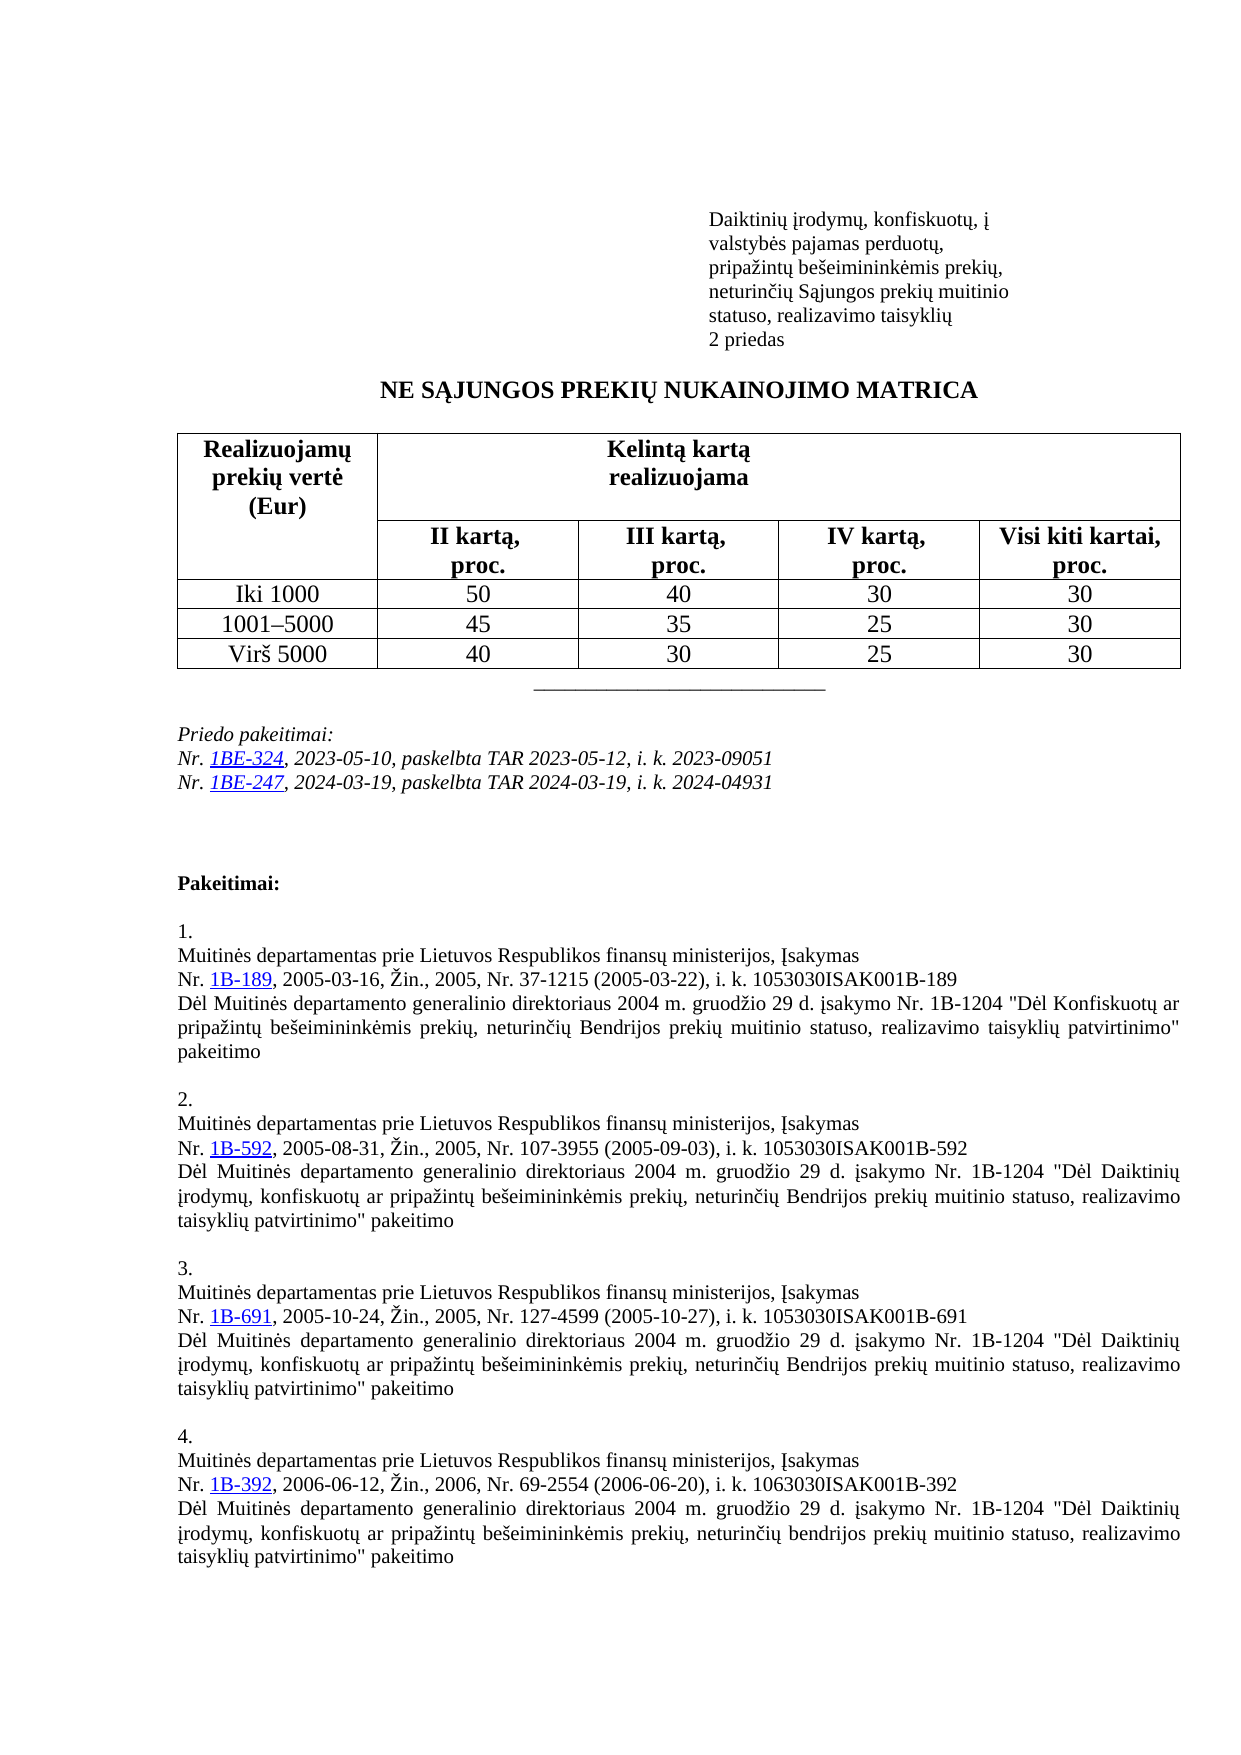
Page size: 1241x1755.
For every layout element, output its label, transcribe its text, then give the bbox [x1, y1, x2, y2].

text Dėl Muitinės departamento generalinio direktoriaus 2004 m. gruodžio 29 d. įsakymo Nr. 1B-1204 "Dėl Konfiskuotų ar pripažintų bešeimininkėmis prekių, neturinčių Bendrijos prekių muitinio statuso, realizavimo taisyklių patvirtinimo" pakeitimo [177, 991, 1181, 1063]
text Daiktinių įrodymų, konfiskuotų, į [177, 207, 1181, 231]
table_cell 30 [980, 639, 1180, 668]
table_cell 40 [579, 580, 778, 608]
text Dėl Muitinės departamento generalinio direktoriaus 2004 m. gruodžio 29 d. įsakymo Nr. 1B-1204 "Dėl Daiktinių įrodymų, konfiskuotų ar pripažintų bešeimininkėmis prekių, neturinčių Bendrijos prekių muitinio statuso, realizavimo taisyklių patvirtinimo" pakeitimo [177, 1328, 1181, 1400]
table_cell 35 [579, 609, 778, 638]
table_header Realizuojamų prekių vertė (Eur) [178, 434, 377, 520]
text Nr. 1B-691, 2005-10-24, Žin., 2005, Nr. 127-4599 (2005-10-27), i. k. 1053030ISAK001B-691 [177, 1304, 1181, 1328]
text Muitinės departamentas prie Lietuvos Respublikos finansų ministerijos, Įsakymas [177, 1280, 1181, 1304]
text 2 priedas [177, 327, 1181, 351]
table_cell [178, 520, 377, 578]
text valstybės pajamas perduotų, [177, 231, 1181, 255]
text Nr. 1B-592, 2005-08-31, Žin., 2005, Nr. 107-3955 (2005-09-03), i. k. 1053030ISAK001B-592 [177, 1135, 1181, 1159]
table_cell Iki 1000 [178, 580, 377, 608]
table_cell 1001–5000 [178, 609, 377, 638]
table_cell II kartą, proc. [378, 521, 578, 578]
table_header Kelintą kartą realizuojama [578, 434, 779, 520]
text Dėl Muitinės departamento generalinio direktoriaus 2004 m. gruodžio 29 d. įsakymo Nr. 1B-1204 "Dėl Daiktinių įrodymų, konfiskuotų ar pripažintų bešeimininkėmis prekių, neturinčių bendrijos prekių muitinio statuso, realizavimo taisyklių patvirtinimo" pakeitimo [177, 1496, 1181, 1568]
table_header [980, 434, 1180, 520]
text 3. [177, 1256, 1181, 1280]
table_cell 25 [779, 639, 979, 668]
table_cell 50 [378, 580, 578, 608]
table_cell 25 [779, 609, 979, 638]
table_cell IV kartą, proc. [779, 521, 979, 578]
table_header [378, 434, 578, 520]
text NE SĄJUNGOS PREKIŲ NUKAINOJIMO MATRICA [177, 375, 1181, 404]
text 2. [177, 1087, 1181, 1111]
text Dėl Muitinės departamento generalinio direktoriaus 2004 m. gruodžio 29 d. įsakymo Nr. 1B-1204 "Dėl Daiktinių įrodymų, konfiskuotų ar pripažintų bešeimininkėmis prekių, neturinčių Bendrijos prekių muitinio statuso, realizavimo taisyklių patvirtinimo" pakeitimo [177, 1159, 1181, 1232]
table_cell 40 [378, 639, 578, 668]
text Nr. 1B-392, 2006-06-12, Žin., 2006, Nr. 69-2554 (2006-06-20), i. k. 1063030ISAK001B-392 [177, 1472, 1181, 1496]
text Muitinės departamentas prie Lietuvos Respublikos finansų ministerijos, Įsakymas [177, 1448, 1181, 1472]
text Muitinės departamentas prie Lietuvos Respublikos finansų ministerijos, Įsakymas [177, 943, 1181, 967]
text statuso, realizavimo taisyklių [177, 303, 1181, 327]
text Nr. 1B-189, 2005-03-16, Žin., 2005, Nr. 37-1215 (2005-03-22), i. k. 1053030ISAK001B-189 [177, 967, 1181, 991]
text neturinčių Sąjungos prekių muitinio [177, 279, 1181, 303]
text Muitinės departamentas prie Lietuvos Respublikos finansų ministerijos, Įsakymas [177, 1111, 1181, 1135]
table_cell 30 [779, 580, 979, 608]
table_cell 30 [579, 639, 778, 668]
table_cell Virš 5000 [178, 639, 377, 668]
table_cell 30 [980, 609, 1180, 638]
text pripažintų bešeimininkėmis prekių, [177, 255, 1181, 279]
text 4. [177, 1424, 1181, 1448]
table_header [779, 434, 979, 520]
text Pakeitimai: [177, 871, 1181, 895]
text ____________________________ [177, 669, 1181, 693]
text 1. [177, 919, 1181, 943]
table_cell Visi kiti kartai, proc. [980, 521, 1180, 578]
text Priedo pakeitimai: [177, 722, 1181, 746]
text Nr. 1BE-247, 2024-03-19, paskelbta TAR 2024-03-19, i. k. 2024-04931 [177, 770, 1181, 794]
table_cell 30 [980, 580, 1180, 608]
table_cell III kartą, proc. [579, 521, 778, 578]
table_cell 45 [378, 609, 578, 638]
text Nr. 1BE-324, 2023-05-10, paskelbta TAR 2023-05-12, i. k. 2023-09051 [177, 746, 1181, 770]
